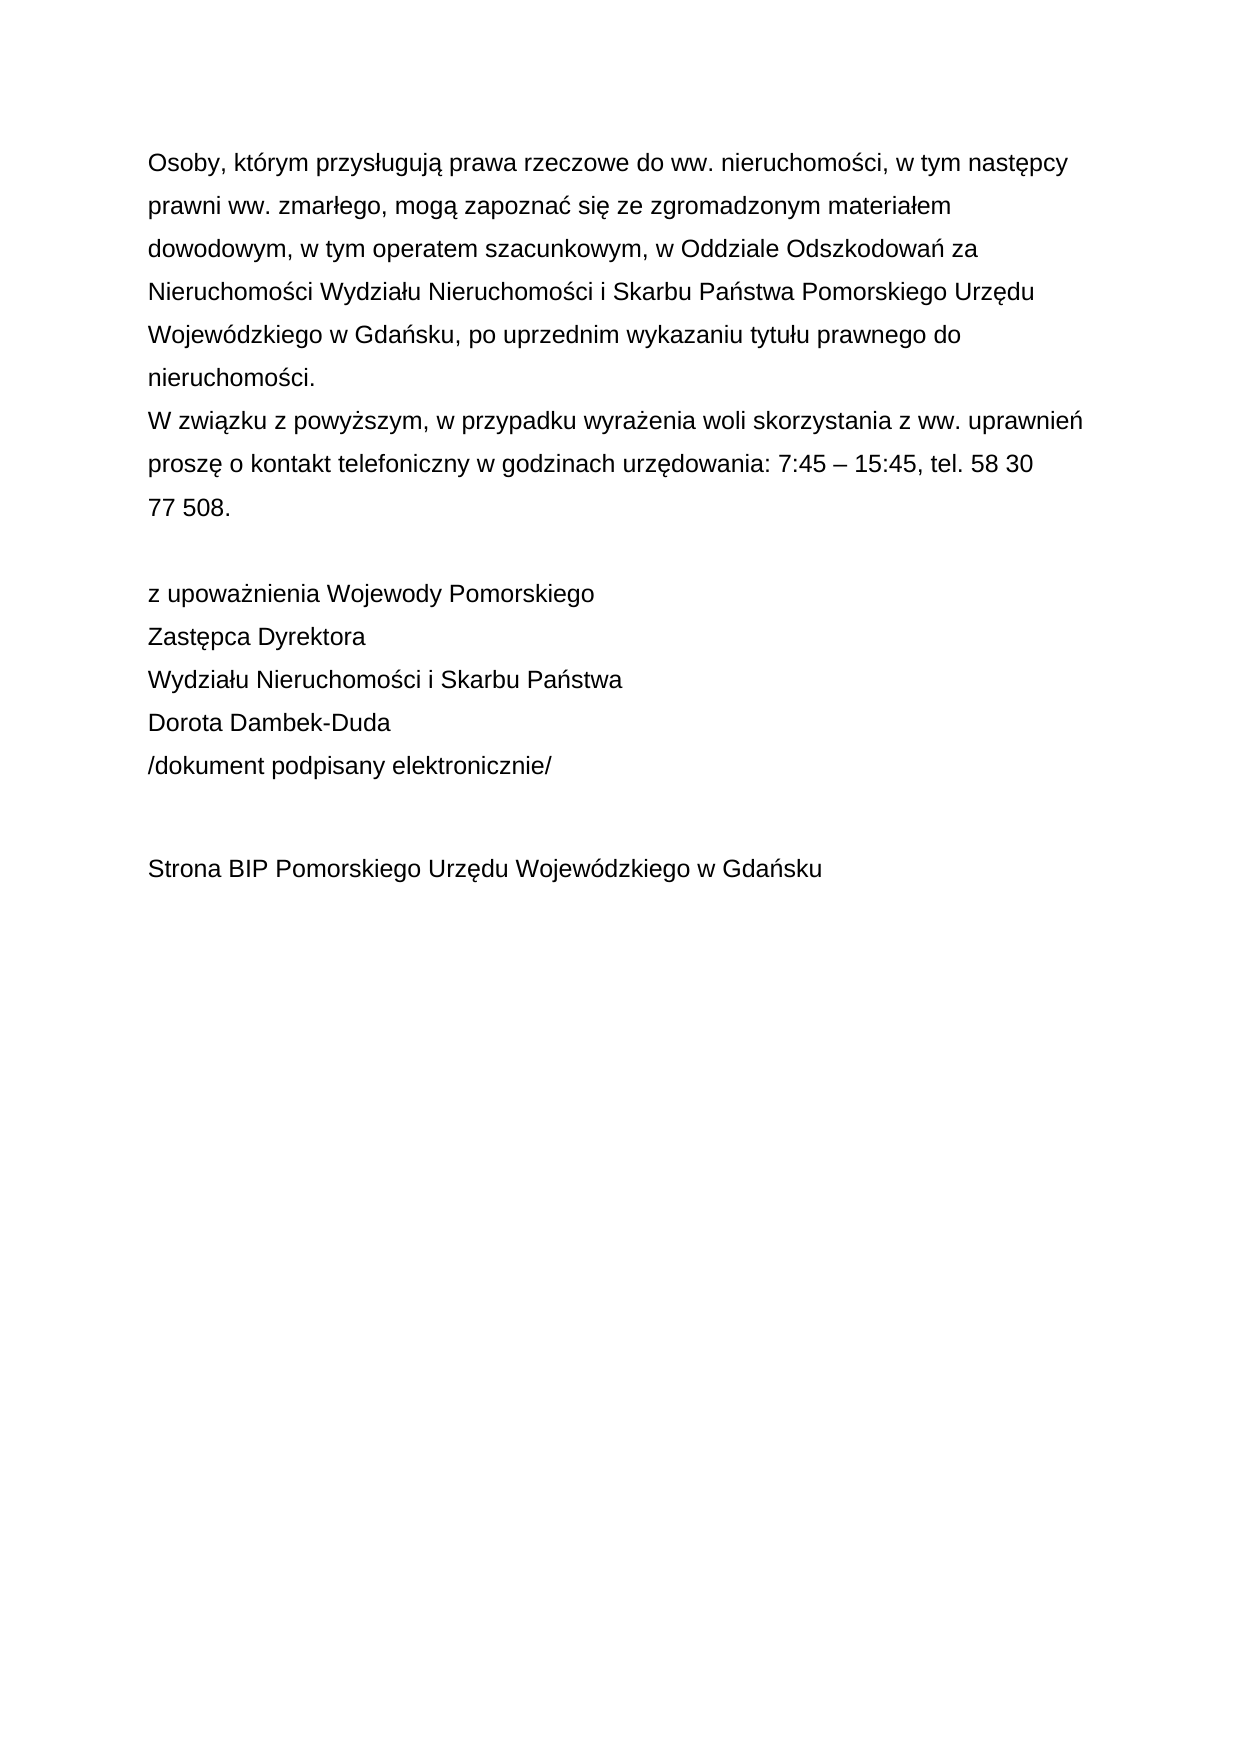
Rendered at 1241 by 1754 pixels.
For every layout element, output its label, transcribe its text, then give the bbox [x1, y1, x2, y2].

text z upoważnienia Wojewody Pomorskiego [148, 579, 1093, 608]
text Wydziału Nieruchomości i Skarbu Państwa [148, 665, 1093, 694]
text Zastępca Dyrektora [148, 622, 1093, 651]
text Osoby, którym przysługują prawa rzeczowe do ww. nieruchomości, w tym następcy prawni ww. zmarłego, mogą zapoznać się ze zgromadzonym materiałem dowodowym, w tym operatem szacunkowym, w Oddziale Odszkodowań za Nieruchomości Wydziału Nieruchomości i Skarbu Państwa Pomorskiego Urzędu Wojewódzkiego w Gdańsku, po uprzednim wykazaniu tytułu prawnego do nieruchomości. [148, 148, 1093, 392]
text /dokument podpisany elektronicznie/ [148, 751, 1093, 780]
text Strona BIP Pomorskiego Urzędu Wojewódzkiego w Gdańsku [148, 854, 1093, 883]
text Dorota Dambek-Duda [148, 708, 1093, 737]
text W związku z powyższym, w przypadku wyrażenia woli skorzystania z ww. uprawnień proszę o kontakt telefoniczny w godzinach urzędowania: 7:45 – 15:45, tel. 58 30 77 508. [148, 406, 1093, 521]
